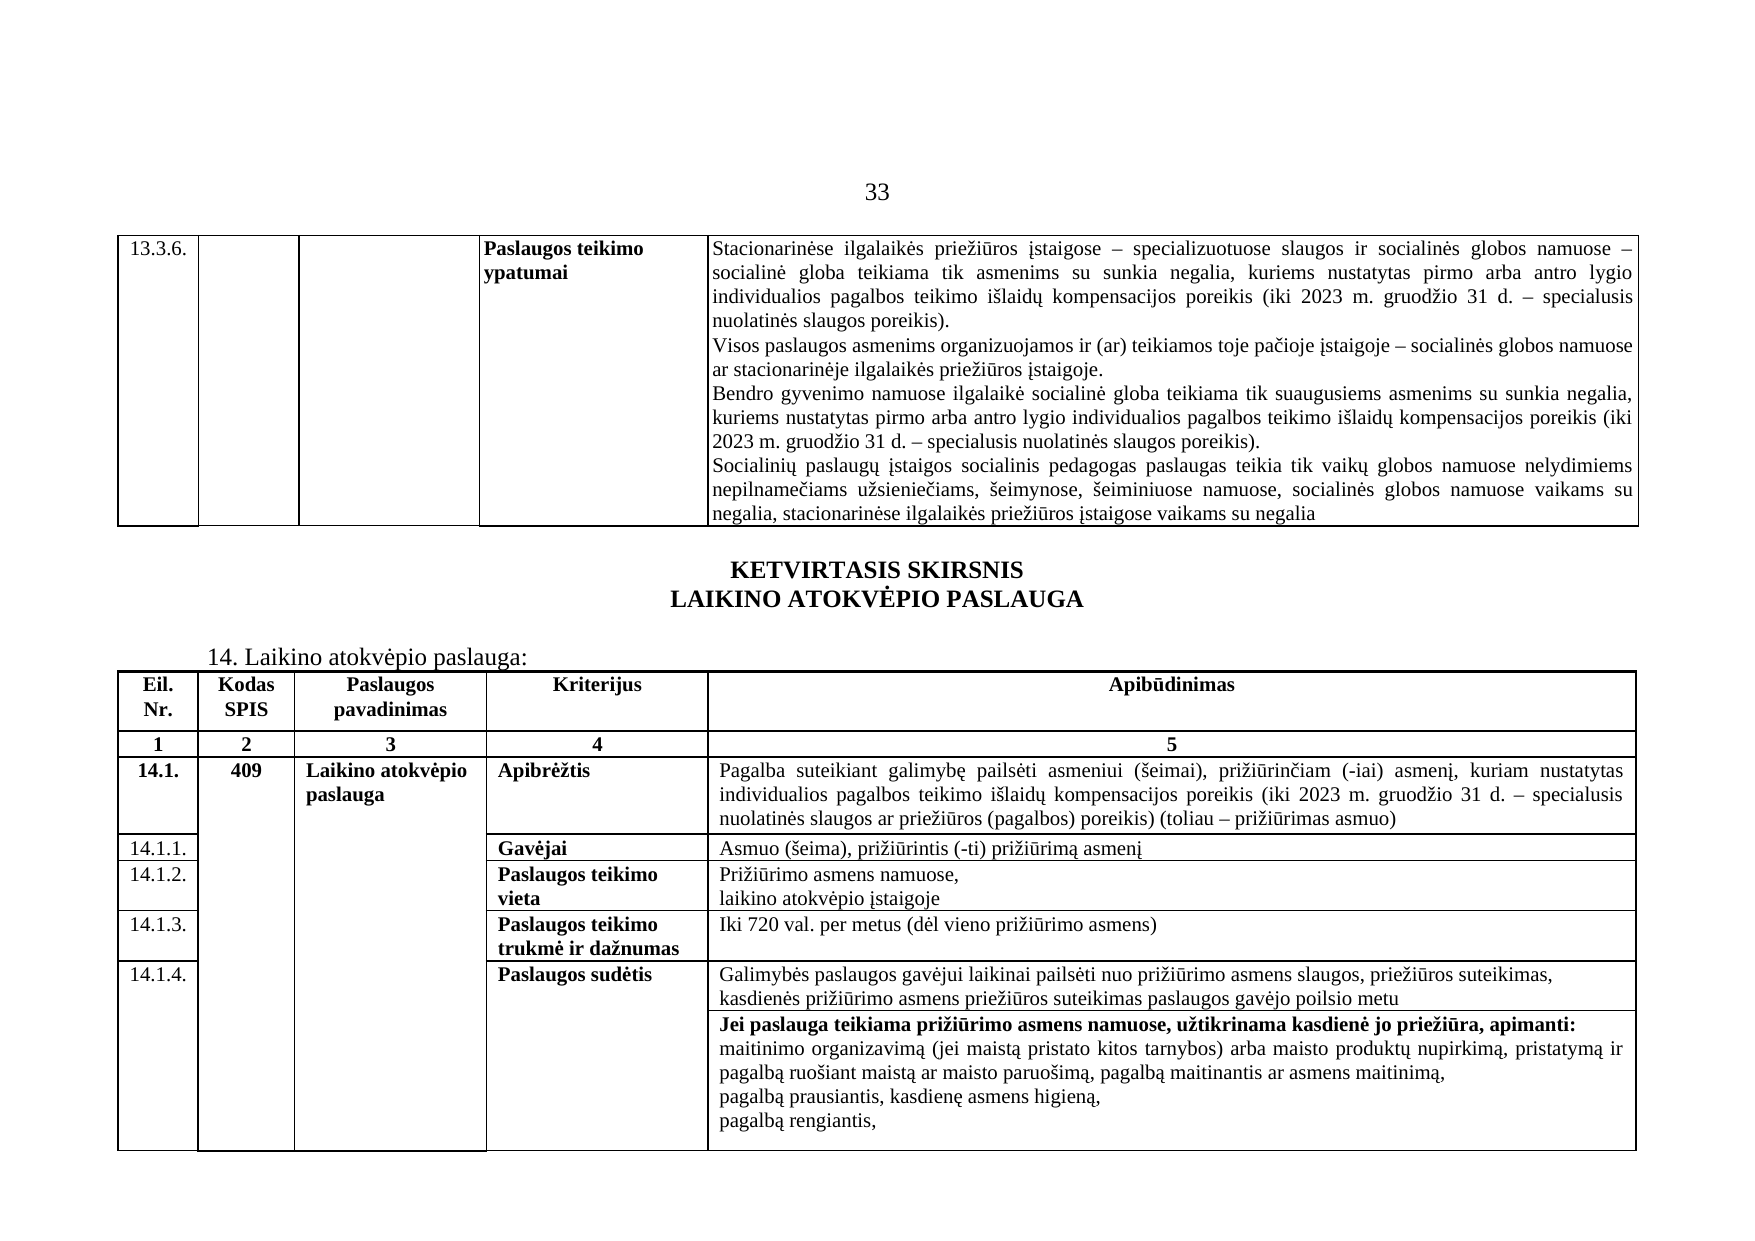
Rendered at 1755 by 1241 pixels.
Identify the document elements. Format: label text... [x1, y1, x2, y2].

table_cell 5 [709, 732, 1635, 756]
table_cell Stacionarinėse ilgalaikės priežiūros įstaigose – specializuotuose slaugos ir socialinės globos namuose – socialinė globa teikiama tik asmenims su sunkia negalia, kuriems nustatytas pirmo arba antro lygio individualios pagalbos teikimo išlaidų kompensacijos poreikis (iki 2023 m. gruodžio 31 d. – specialusis nuolatinės slaugos poreikis). Visos paslaugos asmenims organizuojamos ir (ar) teikiamos toje pačioje įstaigoje – socialinės globos namuose ar stacionarinėje ilgalaikės priežiūros įstaigoje. Bendro gyvenimo namuose ilgalaikė socialinė globa teikiama tik suaugusiems asmenims su sunkia negalia, kuriems nustatytas pirmo arba antro lygio individualios pagalbos teikimo išlaidų kompensacijos poreikis (iki 2023 m. gruodžio 31 d. – specialusis nuolatinės slaugos poreikis). Socialinių paslaugų įstaigos socialinis pedagogas paslaugas teikia tik vaikų globos namuose nelydimiems nepilnamečiams užsieniečiams, šeimynose, šeiminiuose namuose, socialinės globos namuose vaikams su negalia, stacionarinėse ilgalaikės priežiūros įstaigose vaikams su negalia [709, 236, 1638, 525]
table_cell Jei paslauga teikiama prižiūrimo asmens namuose, užtikrinama kasdienė jo priežiūra, apimanti: maitinimo organizavimą (jei maistą pristato kitos tarnybos) arba maisto produktų nupirkimą, pristatymą ir pagalbą ruošiant maistą ar maisto paruošimą, pagalbą maitinantis ar asmens maitinimą, pagalbą prausiantis, kasdienę asmens higieną, pagalbą rengiantis, [709, 1011, 1635, 1150]
table_cell Pagalba suteikiant galimybę pailsėti asmeniui (šeimai), prižiūrinčiam (-iai) asmenį, kuriam nustatytas individualios pagalbos teikimo išlaidų kompensacijos poreikis (iki 2023 m. gruodžio 31 d. – specialusis nuolatinės slaugos ar priežiūros (pagalbos) poreikis) (toliau – prižiūrimas asmuo) [709, 758, 1635, 833]
table_cell 14.1.3. [119, 911, 197, 960]
table_cell Paslaugos teikimo trukmė ir dažnumas [487, 911, 707, 960]
text LAIKINO ATOKVĖPIO PASLAUGA [118, 584, 1636, 613]
table_header Kodas SPIS [199, 673, 294, 730]
table_cell Paslaugos teikimo ypatumai [480, 236, 707, 525]
table_cell 13.3.6. [119, 236, 198, 525]
table_cell [199, 236, 298, 525]
table_cell 14.1.4. [119, 962, 197, 1150]
table_cell 14.1. [119, 758, 197, 833]
table_cell [300, 236, 479, 525]
table_cell Asmuo (šeima), prižiūrintis (-ti) prižiūrimą asmenį [709, 835, 1635, 859]
table_header Paslaugos pavadinimas [295, 673, 486, 730]
table_cell Paslaugos sudėtis [487, 962, 707, 1150]
table_cell Apibrėžtis [487, 758, 707, 833]
table_cell 14.1.1. [119, 835, 197, 859]
table_cell Prižiūrimo asmens namuose, laikino atokvėpio įstaigoje [709, 861, 1635, 910]
table_cell Laikino atokvėpio paslauga [295, 758, 486, 1150]
table_cell 3 [295, 732, 486, 756]
table_cell 2 [199, 732, 294, 756]
table_cell 409 [199, 758, 294, 1150]
table_cell Gavėjai [487, 835, 707, 859]
table_cell Galimybės paslaugos gavėjui laikinai pailsėti nuo prižiūrimo asmens slaugos, priežiūros suteikimas, kasdienės prižiūrimo asmens priežiūros suteikimas paslaugos gavėjo poilsio metu [709, 962, 1635, 1010]
table_header Kriterijus [487, 673, 707, 730]
table_header Apibūdinimas [709, 673, 1635, 730]
table_cell 4 [487, 732, 707, 756]
table_cell 1 [119, 732, 197, 756]
table_cell 14.1.2. [119, 861, 197, 910]
text KETVIRTASIS SKIRSNIS [118, 555, 1636, 584]
text 14. Laikino atokvėpio paslauga: [118, 642, 1636, 670]
table_cell Paslaugos teikimo vieta [487, 861, 707, 910]
table_cell Iki 720 val. per metus (dėl vieno prižiūrimo asmens) [709, 911, 1635, 960]
table_header Eil. Nr. [119, 673, 197, 730]
